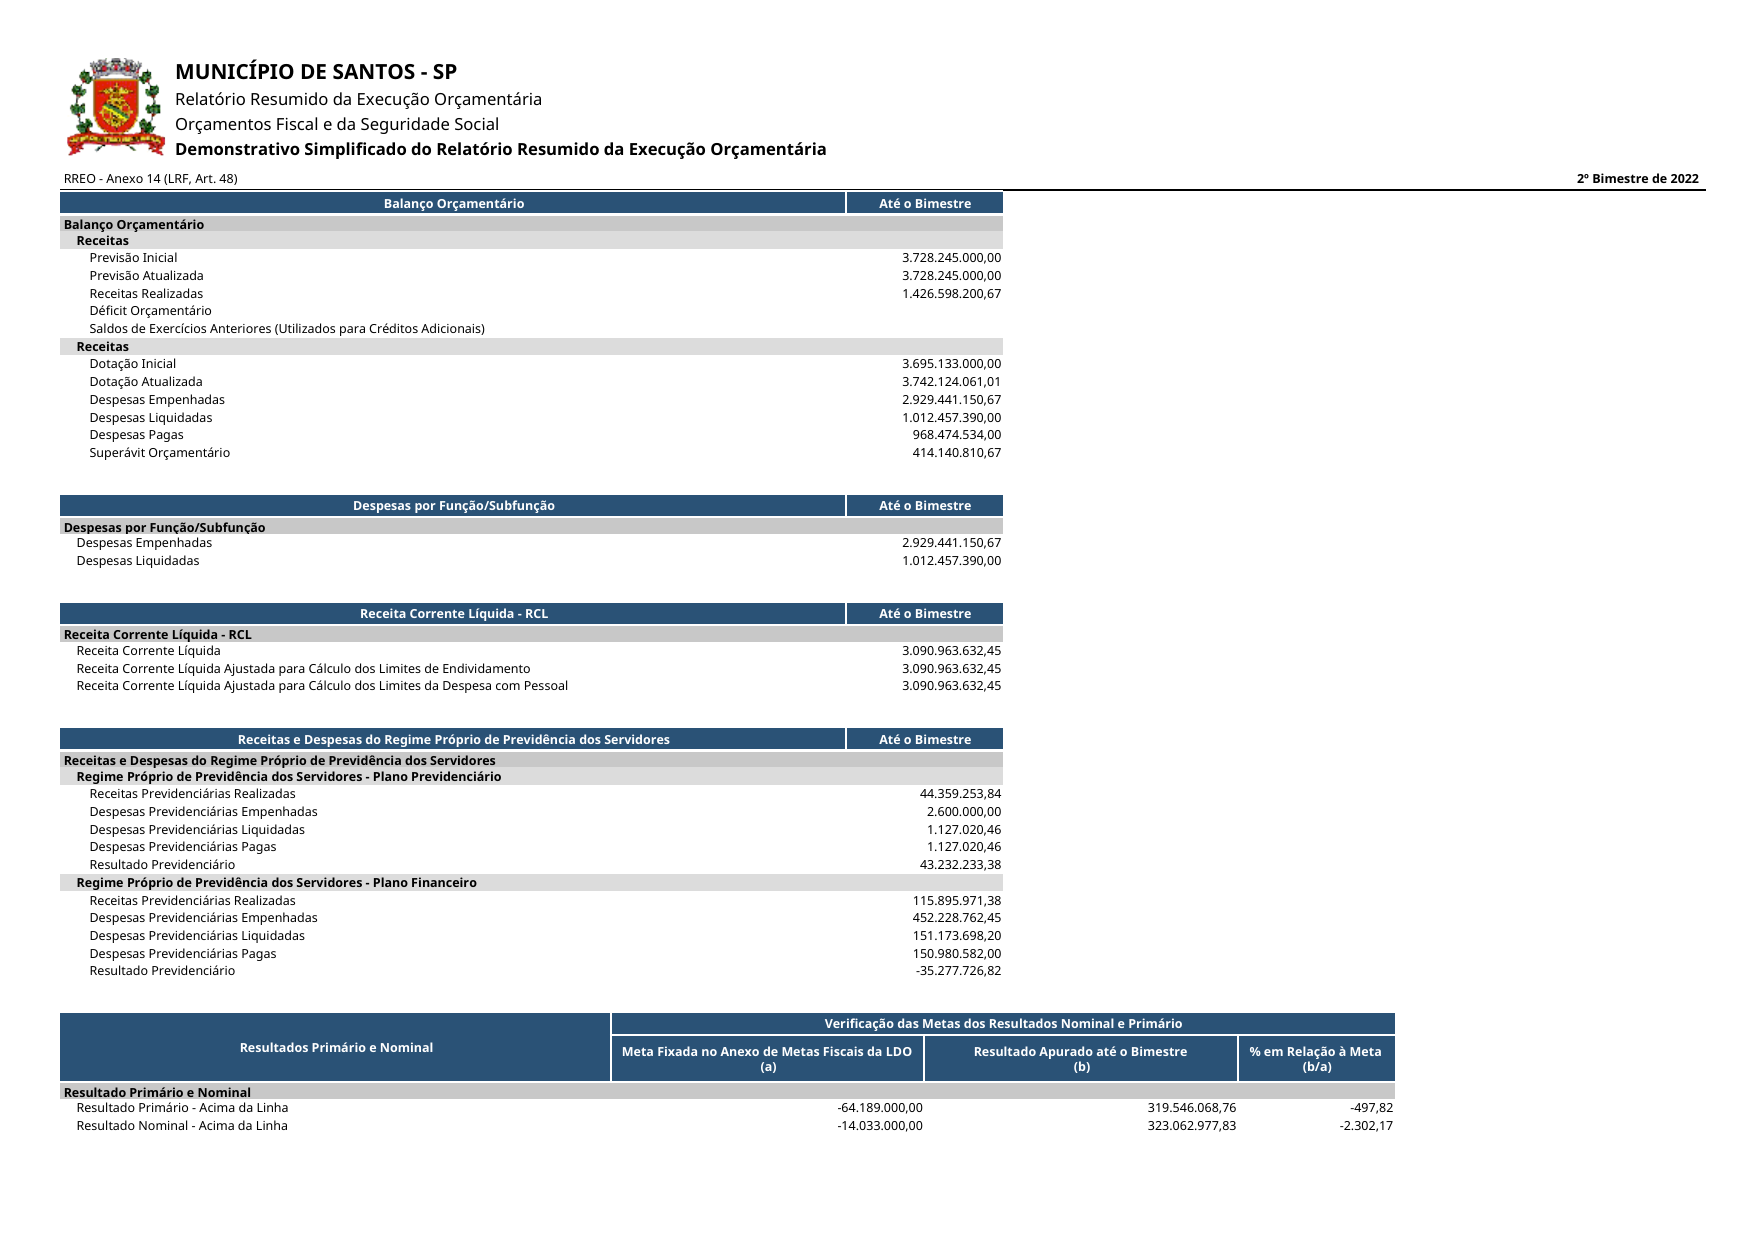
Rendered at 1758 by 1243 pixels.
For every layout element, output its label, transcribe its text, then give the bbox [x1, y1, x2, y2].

table_cell [611, 1083, 924, 1099]
table_cell 2.600.000,00 [846, 803, 1003, 820]
table_cell Resultados Primário e Nominal [60, 1013, 610, 1081]
table_cell 151.173.698,20 [846, 927, 1003, 944]
table_cell Despesas Liquidadas [60, 408, 846, 426]
table_cell Despesas Empenhadas [60, 391, 846, 408]
table_cell Verificação das Metas dos Resultados Nominal e Primário [612, 1013, 1395, 1034]
table_cell Balanço Orçamentário [60, 192, 845, 213]
table_cell Até o Bimestre [847, 603, 1003, 624]
table_cell -35.277.726,82 [846, 962, 1003, 980]
table_cell [1575, 79, 1701, 98]
table_cell Até o Bimestre [847, 728, 1003, 749]
table_cell 319.546.068,76 [924, 1099, 1238, 1117]
table_cell [846, 874, 1003, 891]
table_cell [60, 569, 1003, 601]
table_cell [846, 302, 1003, 320]
table_cell [1238, 1083, 1395, 1099]
table_cell Despesas Empenhadas [60, 534, 846, 552]
table_cell -64.189.000,00 [611, 1099, 924, 1117]
table_cell Saldos de Exercícios Anteriores (Utilizados para Créditos Adicionais) [60, 320, 846, 337]
table_header MUNICÍPIO DE SANTOS - SP [172, 59, 1575, 88]
table_cell Receita Corrente Líquida - RCL [60, 626, 846, 642]
table_cell 323.062.977,83 [924, 1117, 1238, 1134]
table_cell 3.742.124.061,01 [846, 373, 1003, 391]
table_cell 414.140.810,67 [846, 444, 1003, 461]
table_cell 43.232.233,38 [846, 856, 1003, 873]
table_cell 968.474.534,00 [846, 426, 1003, 444]
table_cell Receitas Previdenciárias Realizadas [60, 785, 846, 803]
table_cell Despesas por Função/Subfunção [60, 495, 845, 516]
table_cell Despesas Previdenciárias Empenhadas [60, 803, 846, 820]
table_header [131, 124, 140, 132]
table_cell Despesas por Função/Subfunção [60, 518, 846, 534]
table_header [1575, 59, 1701, 78]
table_cell Receita Corrente Líquida [60, 642, 846, 659]
table_cell 2º Bimestre de 2022 [1510, 170, 1701, 188]
table_cell % em Relação à Meta (b/a) [1239, 1036, 1395, 1081]
table_cell Despesas Previdenciárias Pagas [60, 838, 846, 856]
table_header [134, 59, 166, 136]
table_cell 3.090.963.632,45 [846, 677, 1003, 695]
table_cell [60, 461, 1003, 493]
table_cell Despesas Pagas [60, 426, 846, 444]
table_cell Dotação Atualizada [60, 373, 846, 391]
table_cell 1.012.457.390,00 [846, 552, 1003, 569]
table_cell Regime Próprio de Previdência dos Servidores - Plano Previdenciário [60, 767, 846, 785]
table_cell Superávit Orçamentário [60, 444, 846, 461]
table_cell [846, 626, 1003, 642]
table_cell 2.929.441.150,67 [846, 534, 1003, 552]
table_cell Receitas [60, 338, 846, 355]
table_cell Previsão Inicial [60, 249, 846, 267]
table_header [140, 83, 152, 119]
table_cell 3.728.245.000,00 [846, 249, 1003, 267]
table_cell Receitas e Despesas do Regime Próprio de Previdência dos Servidores [60, 728, 845, 749]
table_cell RREO - Anexo 14 (LRF, Art. 48) [60, 170, 1503, 187]
table_cell Resultado Previdenciário [60, 962, 846, 980]
table_cell [172, 164, 1706, 170]
table_header [91, 124, 101, 132]
table_header [166, 59, 172, 170]
table_cell 3.090.963.632,45 [846, 642, 1003, 659]
table_cell Meta Fixada no Anexo de Metas Fiscais da LDO (a) [612, 1036, 923, 1081]
table_cell 44.359.253,84 [846, 785, 1003, 803]
table_cell Demonstrativo Simplificado do Relatório Resumido da Execução Orçamentária [172, 139, 1706, 163]
table_cell 3.695.133.000,00 [846, 355, 1003, 373]
table_cell 2.929.441.150,67 [846, 391, 1003, 408]
table_cell [1503, 170, 1510, 188]
table_cell [846, 338, 1003, 355]
table_cell Despesas Previdenciárias Liquidadas [60, 927, 846, 944]
table_cell Previsão Atualizada [60, 267, 846, 284]
table_cell Déficit Orçamentário [60, 302, 846, 320]
table_cell -497,82 [1238, 1099, 1395, 1117]
table_cell -14.033.000,00 [611, 1117, 924, 1134]
table_cell Receitas [60, 231, 846, 249]
table_header [66, 59, 166, 160]
table_cell [846, 752, 1003, 767]
table_cell Receitas Previdenciárias Realizadas [60, 891, 846, 909]
table_cell Despesas Liquidadas [60, 552, 846, 569]
table_cell Receita Corrente Líquida Ajustada para Cálculo dos Limites da Despesa com Pessoal [60, 677, 846, 695]
table_cell [1701, 89, 1706, 113]
table_cell 1.426.598.200,67 [846, 284, 1003, 302]
table_cell [846, 216, 1003, 231]
table_cell Balanço Orçamentário [60, 216, 846, 231]
table_cell 452.228.762,45 [846, 909, 1003, 927]
table_cell Resultado Nominal - Acima da Linha [60, 1117, 611, 1134]
table_header [1701, 59, 1706, 88]
table_cell 1.127.020,46 [846, 820, 1003, 838]
table_cell Despesas Previdenciárias Pagas [60, 944, 846, 962]
table_cell -2.302,17 [1238, 1117, 1395, 1134]
table_cell Despesas Previdenciárias Empenhadas [60, 909, 846, 927]
table_cell [1575, 98, 1701, 113]
table_cell Resultado Previdenciário [60, 856, 846, 873]
table_cell [60, 980, 1003, 1011]
table_cell Até o Bimestre [847, 495, 1003, 516]
table_cell [846, 518, 1003, 534]
table_cell [1395, 1011, 1706, 1134]
table_cell Regime Próprio de Previdência dos Servidores - Plano Financeiro [60, 874, 846, 891]
table_cell Resultado Primário - Acima da Linha [60, 1099, 611, 1117]
table_cell 3.728.245.000,00 [846, 267, 1003, 284]
table_cell [66, 160, 166, 170]
table_cell Receita Corrente Líquida Ajustada para Cálculo dos Limites de Endividamento [60, 659, 846, 677]
table_cell [1701, 170, 1706, 188]
table_cell [924, 1083, 1238, 1099]
table_cell 1.127.020,46 [846, 838, 1003, 856]
table_cell Resultado Primário e Nominal [60, 1083, 611, 1099]
table_cell Receita Corrente Líquida - RCL [60, 603, 845, 624]
table_cell Até o Bimestre [847, 192, 1003, 213]
table_cell Resultado Apurado até o Bimestre (b) [925, 1036, 1237, 1081]
table_cell Receitas e Despesas do Regime Próprio de Previdência dos Servidores [60, 752, 846, 767]
table_cell [846, 231, 1003, 249]
table_cell [846, 320, 1003, 337]
table_cell [60, 695, 1003, 726]
table_cell 115.895.971,38 [846, 891, 1003, 909]
table_header [60, 59, 66, 170]
table_cell Orçamentos Fiscal e da Seguridade Social [172, 114, 1706, 138]
table_cell Receitas Realizadas [60, 284, 846, 302]
table_cell 150.980.582,00 [846, 944, 1003, 962]
table_header [80, 83, 92, 121]
table_cell Dotação Inicial [60, 355, 846, 373]
table_cell [846, 767, 1003, 785]
table_cell 1.012.457.390,00 [846, 408, 1003, 426]
table_cell Despesas Previdenciárias Liquidadas [60, 820, 846, 838]
table_cell 3.090.963.632,45 [846, 659, 1003, 677]
table_cell [1003, 191, 1706, 1011]
table_cell Relatório Resumido da Execução Orçamentária [172, 89, 1575, 113]
